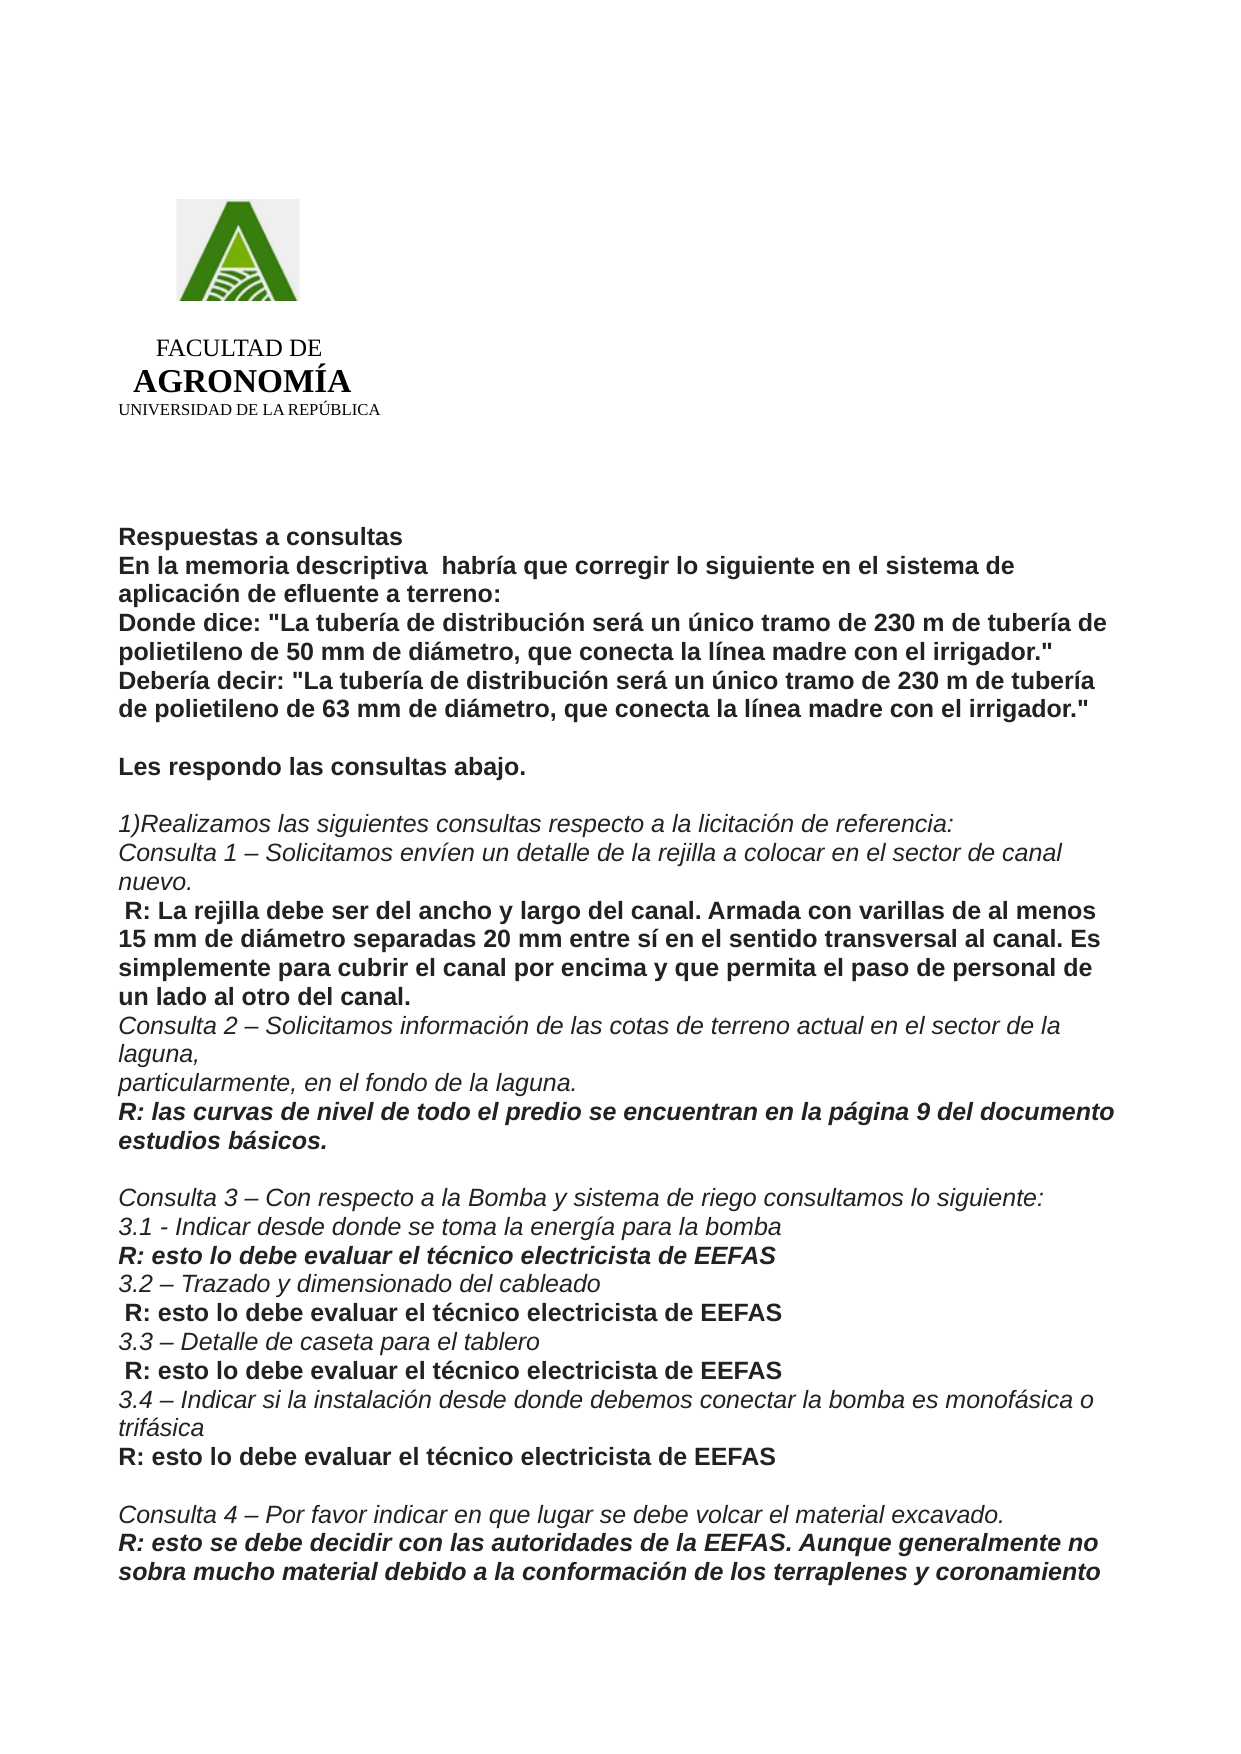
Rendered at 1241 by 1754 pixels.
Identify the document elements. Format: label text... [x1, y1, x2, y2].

text Consulta 1 – Solicitamos envíen un detalle de la rejilla a colocar en el sector de canal nuevo. [118, 838, 1122, 896]
text Les respondo las consultas abajo. [118, 752, 1122, 781]
text Debería decir: "La tubería de distribución será un único tramo de 230 m de tubería de polietileno de 63 mm de diámetro, que conecta la línea madre con el irrigador." [118, 666, 1122, 723]
text Respuestas a consultas [118, 522, 1122, 551]
text Consulta 3 – Con respecto a la Bomba y sistema de riego consultamos lo siguiente: 3.1 - Indicar desde donde se toma la energía para la bomba [118, 1154, 1122, 1241]
picture [176, 199, 300, 301]
text AGRONOMÍA [118, 361, 1122, 400]
text R: esto lo debe evaluar el técnico electricista de EEFAS 3.2 – Trazado y dimensionado del cableado [118, 1241, 1122, 1298]
text Consulta 4 – Por favor indicar en que lugar se debe volcar el material excavado. [118, 1471, 1122, 1528]
text R: las curvas de nivel de todo el predio se encuentran en la página 9 del documento estudios básicos. [118, 1097, 1122, 1154]
text FACULTAD DE [118, 333, 1122, 361]
text R: esto se debe decidir con las autoridades de la EEFAS. Aunque generalmente no sobra mucho material debido a la conformación de los terraplenes y coronamiento [118, 1528, 1122, 1586]
text En la memoria descriptiva habría que corregir lo siguiente en el sistema de aplicación de efluente a terreno: [118, 551, 1122, 608]
text R: esto lo debe evaluar el técnico electricista de EEFAS [118, 1442, 1122, 1471]
text Donde dice: "La tubería de distribución será un único tramo de 230 m de tubería de polietileno de 50 mm de diámetro, que conecta la línea madre con el irrigador." [118, 608, 1122, 666]
text UNIVERSIDAD DE LA REPÚBLICA [118, 400, 1122, 419]
text R: esto lo debe evaluar el técnico electricista de EEFAS 3.4 – Indicar si la instalación desde donde debemos conectar la bomba es monofásica o trifásica [118, 1356, 1122, 1442]
text 1)Realizamos las siguientes consultas respecto a la licitación de referencia: [118, 809, 1122, 838]
text R: esto lo debe evaluar el técnico electricista de EEFAS 3.3 – Detalle de caseta para el tablero [118, 1298, 1122, 1356]
text R: La rejilla debe ser del ancho y largo del canal. Armada con varillas de al menos 15 mm de diámetro separadas 20 mm entre sí en el sentido transversal al canal. Es simplemente para cubrir el canal por encima y que permita el paso de personal de un lado al otro del canal. Consulta 2 – Solicitamos información de las cotas de terreno actual en el sector de la laguna, particularmente, en el fondo de la laguna. [118, 896, 1122, 1097]
